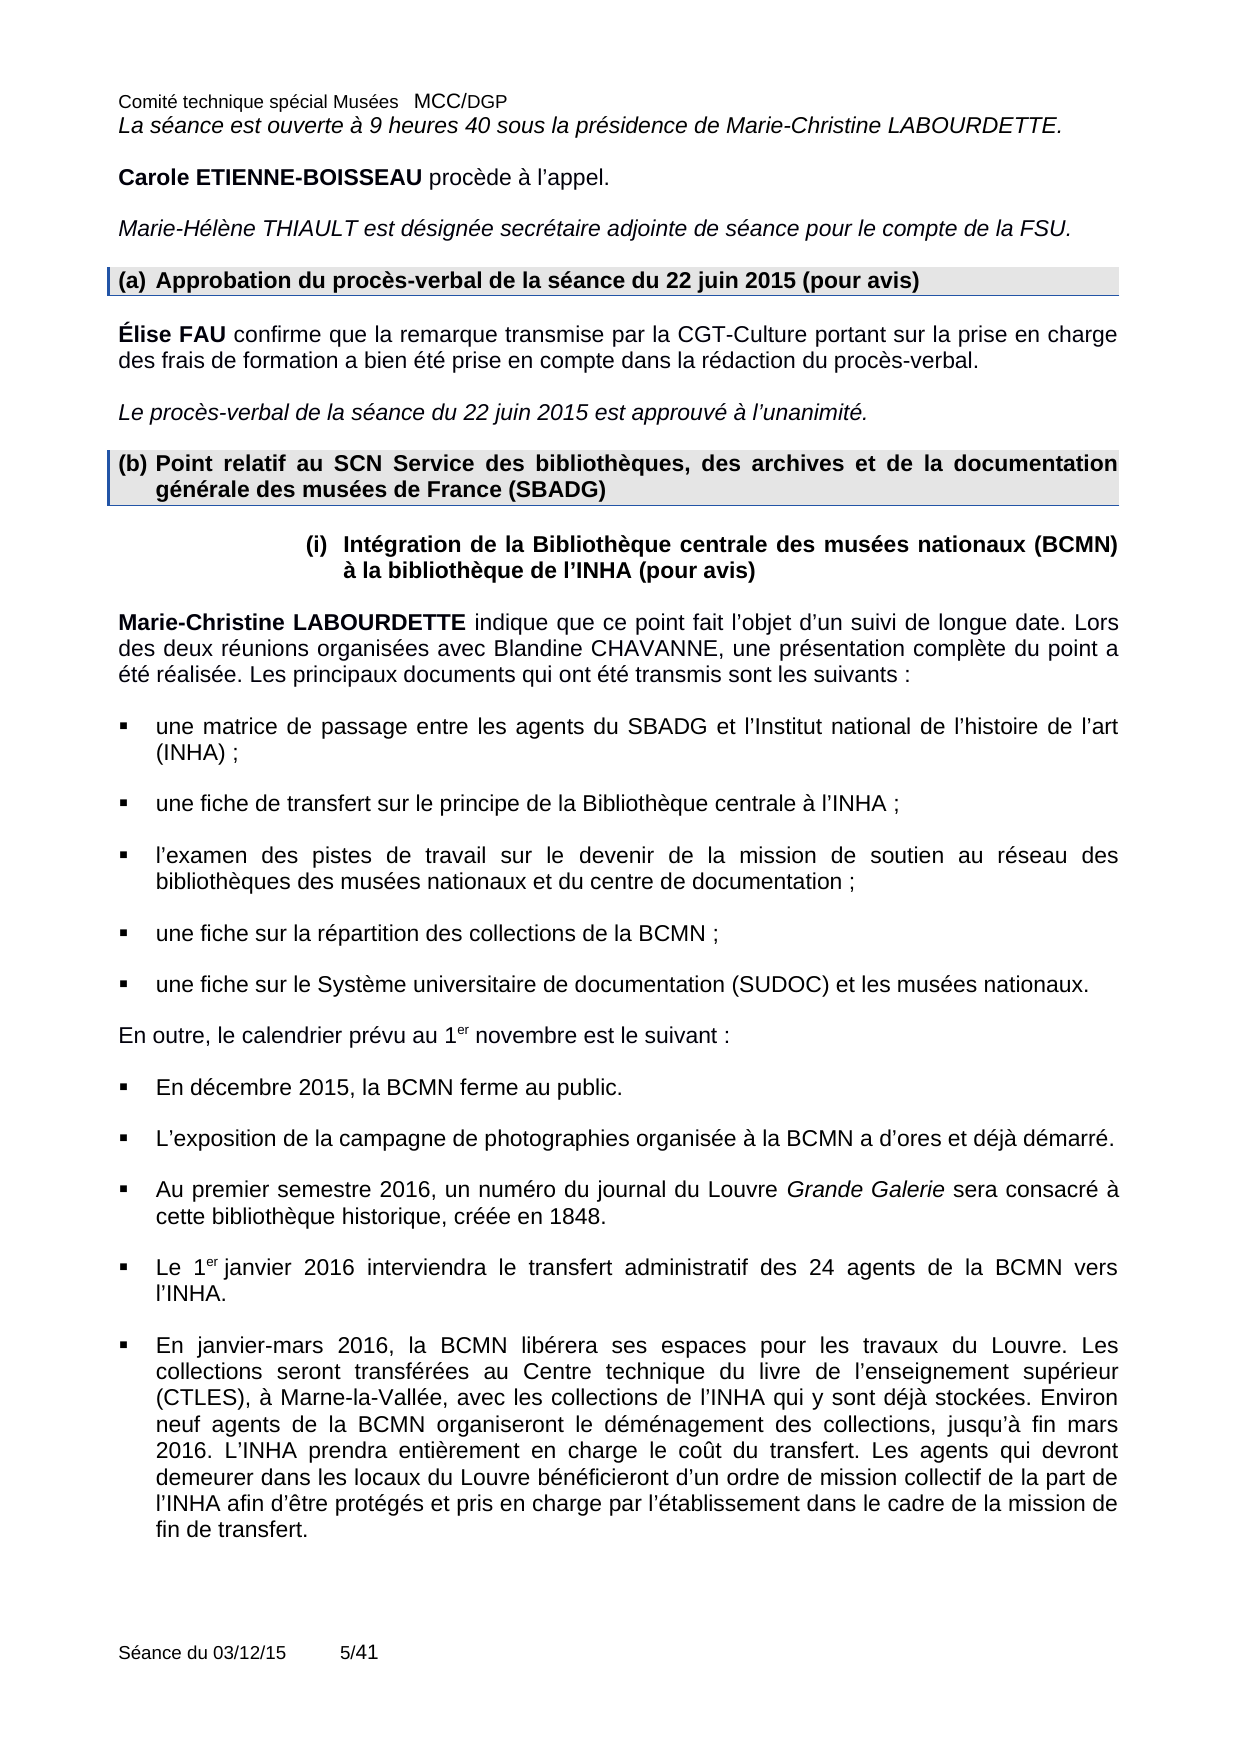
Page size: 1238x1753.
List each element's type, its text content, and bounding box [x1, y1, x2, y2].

list Au premier semestre 2016, un numéro du journal du Louvre Grande Galerie sera consacré à cette bibliothèque historique, créée en 1848. [118, 1176, 1119, 1229]
list L’exposition de la campagne de photographies organisée à la BCMN a d’ores et déjà démarré. [118, 1125, 1119, 1151]
list une fiche sur la répartition des collections de la BCMN ; [118, 919, 1119, 946]
text Le procès-verbal de la séance du 22 juin 2015 est approuvé à l’unanimité. [118, 399, 1119, 425]
list Le 1er janvier 2016 interviendra le transfert administratif des 24 agents de la BCMN vers l’INHA. [118, 1254, 1119, 1307]
text Marie-Christine LABOURDETTE indique que ce point fait l’objet d’un suivi de longue date. Lors des deux réunions organisées avec Blandine CHAVANNE, une présentation complète du point a été réalisée. Les principaux documents qui ont été transmis sont les suivants : [118, 609, 1119, 688]
list une matrice de passage entre les agents du SBADG et l’Institut national de l’histoire de l’art (INHA) ; [118, 713, 1119, 765]
text Carole ETIENNE-BOISSEAU procède à l’appel. [118, 164, 1119, 190]
list l’examen des pistes de travail sur le devenir de la mission de soutien au réseau des bibliothèques des musées nationaux et du centre de documentation ; [118, 842, 1119, 894]
subtitle Approbation du procès-verbal de la séance du 22 juin 2015 (pour avis) [110, 267, 1119, 295]
list En janvier-mars 2016, la BCMN libérera ses espaces pour les travaux du Louvre. Les collections seront transférées au Centre technique du livre de l’enseignement supérieur (CTLES), à Marne-la-Vallée, avec les collections de l’INHA qui y sont déjà stockées. Environ neuf agents de la BCMN organiseront le déménagement des collections, jusqu’à fin mars 2016. L’INHA prendra entièrement en charge le coût du transfert. Les agents qui devront demeurer dans les locaux du Louvre bénéficieront d’un ordre de mission collectif de la part de l’INHA afin d’être protégés et pris en charge par l’établissement dans le cadre de la mission de fin de transfert. [118, 1332, 1119, 1542]
text La séance est ouverte à 9 heures 40 sous la présidence de Marie-Christine LABOURDETTE. [118, 112, 1119, 139]
list En décembre 2015, la BCMN ferme au public. [118, 1073, 1119, 1100]
text En outre, le calendrier prévu au 1er novembre est le suivant : [118, 1022, 1119, 1048]
list une fiche sur le Système universitaire de documentation (SUDOC) et les musées nationaux. [118, 971, 1119, 997]
subtitle Point relatif au SCN Service des bibliothèques, des archives et de la documentation générale des musées de France (SBADG) [110, 450, 1119, 505]
subtitle Intégration de la Bibliothèque centrale des musées nationaux (BCMN) à la bibliothèque de l’INHA (pour avis) [756, 557, 1119, 584]
text Marie-Hélène THIAULT est désignée secrétaire adjointe de séance pour le compte de la FSU. [118, 215, 1119, 242]
text Élise FAU confirme que la remarque transmise par la CGT-Culture portant sur la prise en charge des frais de formation a bien été prise en compte dans la rédaction du procès-verbal. [118, 321, 1119, 374]
list une fiche de transfert sur le principe de la Bibliothèque centrale à l’INHA ; [118, 790, 1119, 817]
